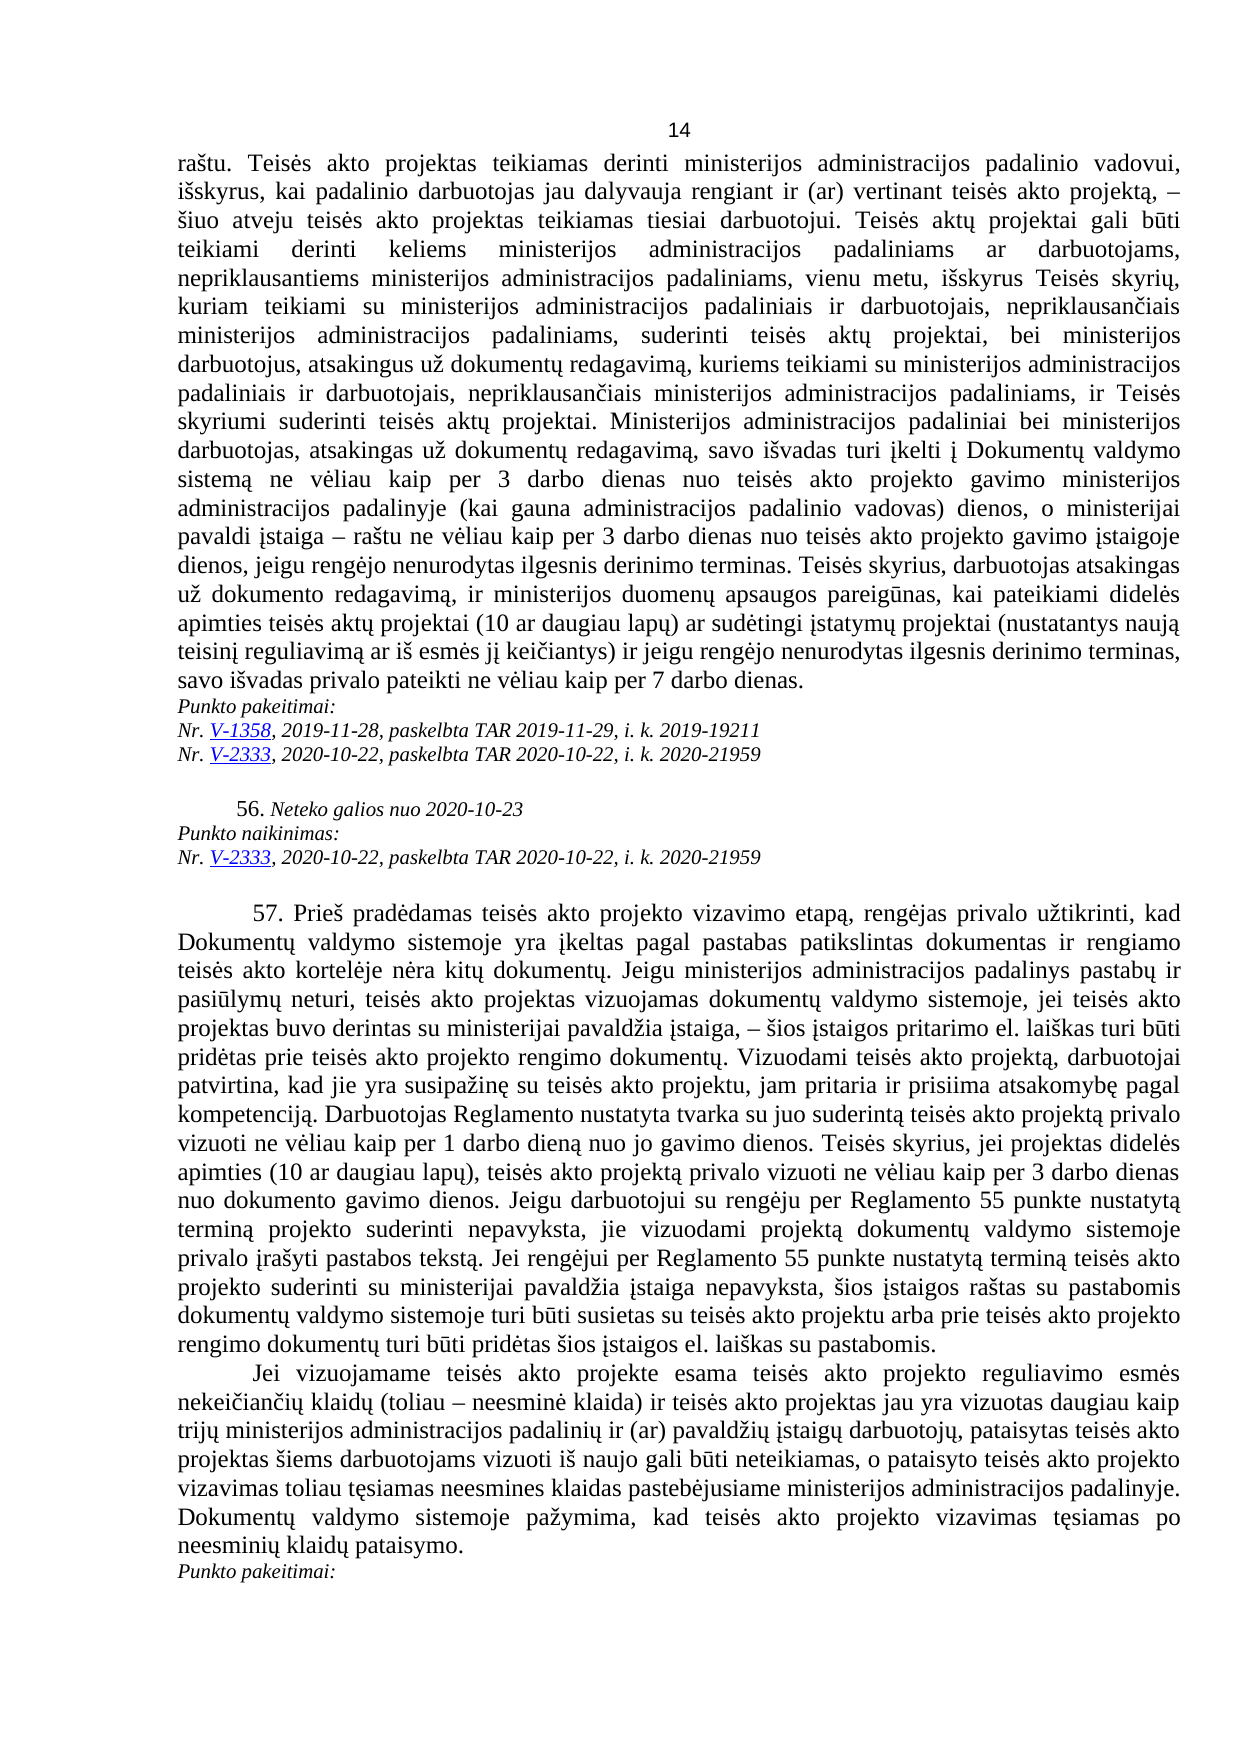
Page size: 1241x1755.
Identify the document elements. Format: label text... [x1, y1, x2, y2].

text Jei vizuojamame teisės akto projekte esama teisės akto projekto reguliavimo esmės nekeičiančių klaidų (toliau – neesminė klaida) ir teisės akto projektas jau yra vizuotas daugiau kaip trijų ministerijos administracijos padalinių ir (ar) pavaldžių įstaigų darbuotojų, pataisytas teisės akto projektas šiems darbuotojams vizuoti iš naujo gali būti neteikiamas, o pataisyto teisės akto projekto vizavimas toliau tęsiamas neesmines klaidas pastebėjusiame ministerijos administracijos padalinyje. Dokumentų valdymo sistemoje pažymima, kad teisės akto projekto vizavimas tęsiamas po neesminių klaidų pataisymo. [177, 1358, 1181, 1559]
text 56. Neteko galios nuo 2020-10-23 [177, 795, 1181, 821]
text Punkto pakeitimai: [177, 694, 1181, 718]
text Nr. V-2333, 2020-10-22, paskelbta TAR 2020-10-22, i. k. 2020-21959 [177, 845, 1181, 869]
text Punkto pakeitimai: [177, 1559, 1181, 1583]
text Nr. V-1358, 2019-11-28, paskelbta TAR 2019-11-29, i. k. 2019-19211 [177, 718, 1181, 742]
text Nr. V-2333, 2020-10-22, paskelbta TAR 2020-10-22, i. k. 2020-21959 [177, 742, 1181, 766]
text raštu. Teisės akto projektas teikiamas derinti ministerijos administracijos padalinio vadovui, išskyrus, kai padalinio darbuotojas jau dalyvauja rengiant ir (ar) vertinant teisės akto projektą, – šiuo atveju teisės akto projektas teikiamas tiesiai darbuotojui. Teisės aktų projektai gali būti teikiami derinti keliems ministerijos administracijos padaliniams ar darbuotojams, nepriklausantiems ministerijos administracijos padaliniams, vienu metu, išskyrus Teisės skyrių, kuriam teikiami su ministerijos administracijos padaliniais ir darbuotojais, nepriklausančiais ministerijos administracijos padaliniams, suderinti teisės aktų projektai, bei ministerijos darbuotojus, atsakingus už dokumentų redagavimą, kuriems teikiami su ministerijos administracijos padaliniais ir darbuotojais, nepriklausančiais ministerijos administracijos padaliniams, ir Teisės skyriumi suderinti teisės aktų projektai. Ministerijos administracijos padaliniai bei ministerijos darbuotojas, atsakingas už dokumentų redagavimą, savo išvadas turi įkelti į Dokumentų valdymo sistemą ne vėliau kaip per 3 darbo dienas nuo teisės akto projekto gavimo ministerijos administracijos padalinyje (kai gauna administracijos padalinio vadovas) dienos, o ministerijai pavaldi įstaiga – raštu ne vėliau kaip per 3 darbo dienas nuo teisės akto projekto gavimo įstaigoje dienos, jeigu rengėjo nenurodytas ilgesnis derinimo terminas. Teisės skyrius, darbuotojas atsakingas už dokumento redagavimą, ir ministerijos duomenų apsaugos pareigūnas, kai pateikiami didelės apimties teisės aktų projektai (10 ar daugiau lapų) ar sudėtingi įstatymų projektai (nustatantys naują teisinį reguliavimą ar iš esmės jį keičiantys) ir jeigu rengėjo nenurodytas ilgesnis derinimo terminas, savo išvadas privalo pateikti ne vėliau kaip per 7 darbo dienas. [177, 148, 1181, 694]
text 57. Prieš pradėdamas teisės akto projekto vizavimo etapą, rengėjas privalo užtikrinti, kad Dokumentų valdymo sistemoje yra įkeltas pagal pastabas patikslintas dokumentas ir rengiamo teisės akto kortelėje nėra kitų dokumentų. Jeigu ministerijos administracijos padalinys pastabų ir pasiūlymų neturi, teisės akto projektas vizuojamas dokumentų valdymo sistemoje, jei teisės akto projektas buvo derintas su ministerijai pavaldžia įstaiga, – šios įstaigos pritarimo el. laiškas turi būti pridėtas prie teisės akto projekto rengimo dokumentų. Vizuodami teisės akto projektą, darbuotojai patvirtina, kad jie yra susipažinę su teisės akto projektu, jam pritaria ir prisiima atsakomybę pagal kompetenciją. Darbuotojas Reglamento nustatyta tvarka su juo suderintą teisės akto projektą privalo vizuoti ne vėliau kaip per 1 darbo dieną nuo jo gavimo dienos. Teisės skyrius, jei projektas didelės apimties (10 ar daugiau lapų), teisės akto projektą privalo vizuoti ne vėliau kaip per 3 darbo dienas nuo dokumento gavimo dienos. Jeigu darbuotojui su rengėju per Reglamento 55 punkte nustatytą terminą projekto suderinti nepavyksta, jie vizuodami projektą dokumentų valdymo sistemoje privalo įrašyti pastabos tekstą. Jei rengėjui per Reglamento 55 punkte nustatytą terminą teisės akto projekto suderinti su ministerijai pavaldžia įstaiga nepavyksta, šios įstaigos raštas su pastabomis dokumentų valdymo sistemoje turi būti susietas su teisės akto projektu arba prie teisės akto projekto rengimo dokumentų turi būti pridėtas šios įstaigos el. laiškas su pastabomis. [177, 898, 1181, 1358]
text Punkto naikinimas: [177, 821, 1181, 845]
